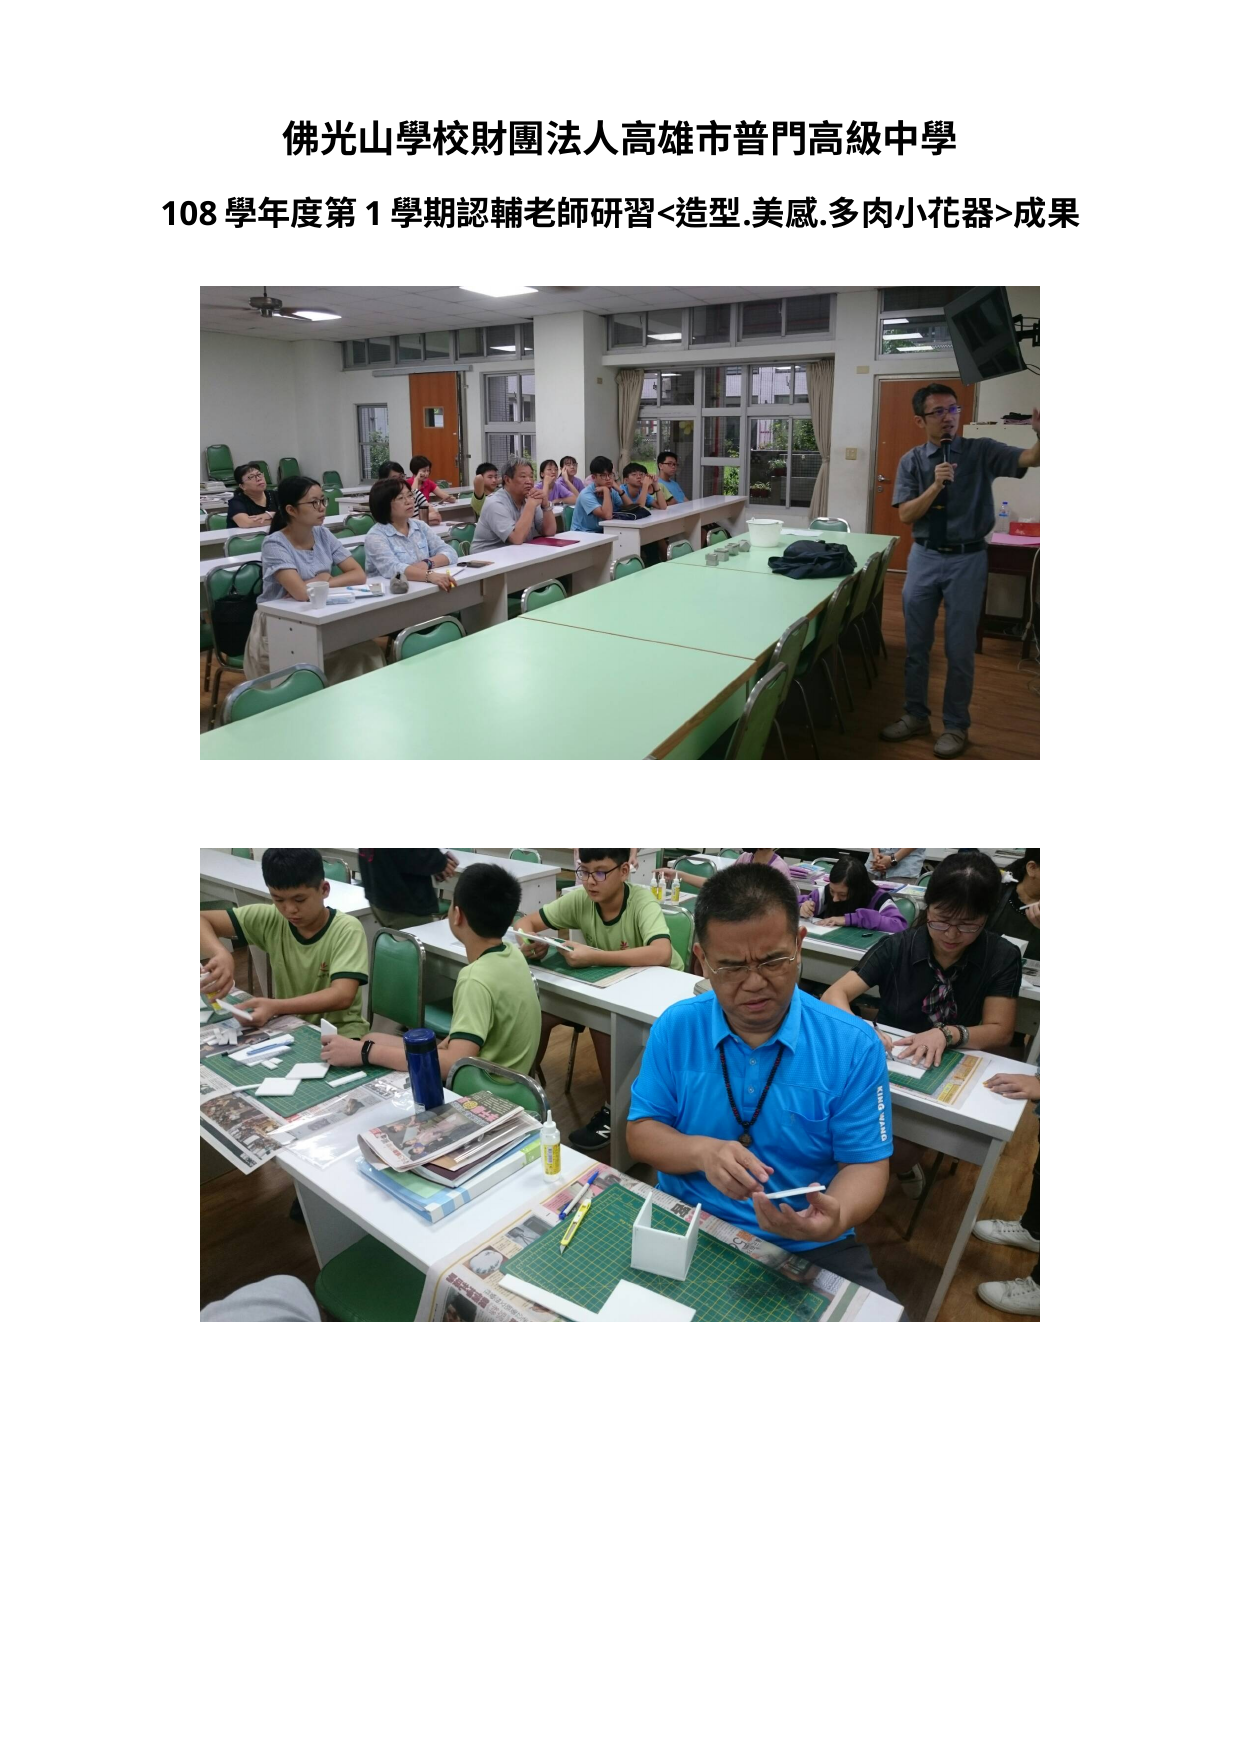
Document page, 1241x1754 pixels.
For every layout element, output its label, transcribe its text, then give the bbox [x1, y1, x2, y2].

picture [200, 286, 1040, 760]
text 108學年度第1學期認輔老師研習<造型.美感.多肉小花器>成果 [118, 174, 1122, 249]
picture [200, 848, 1040, 1322]
text 佛光山學校財團法人高雄市普門高級中學 [118, 99, 1122, 174]
